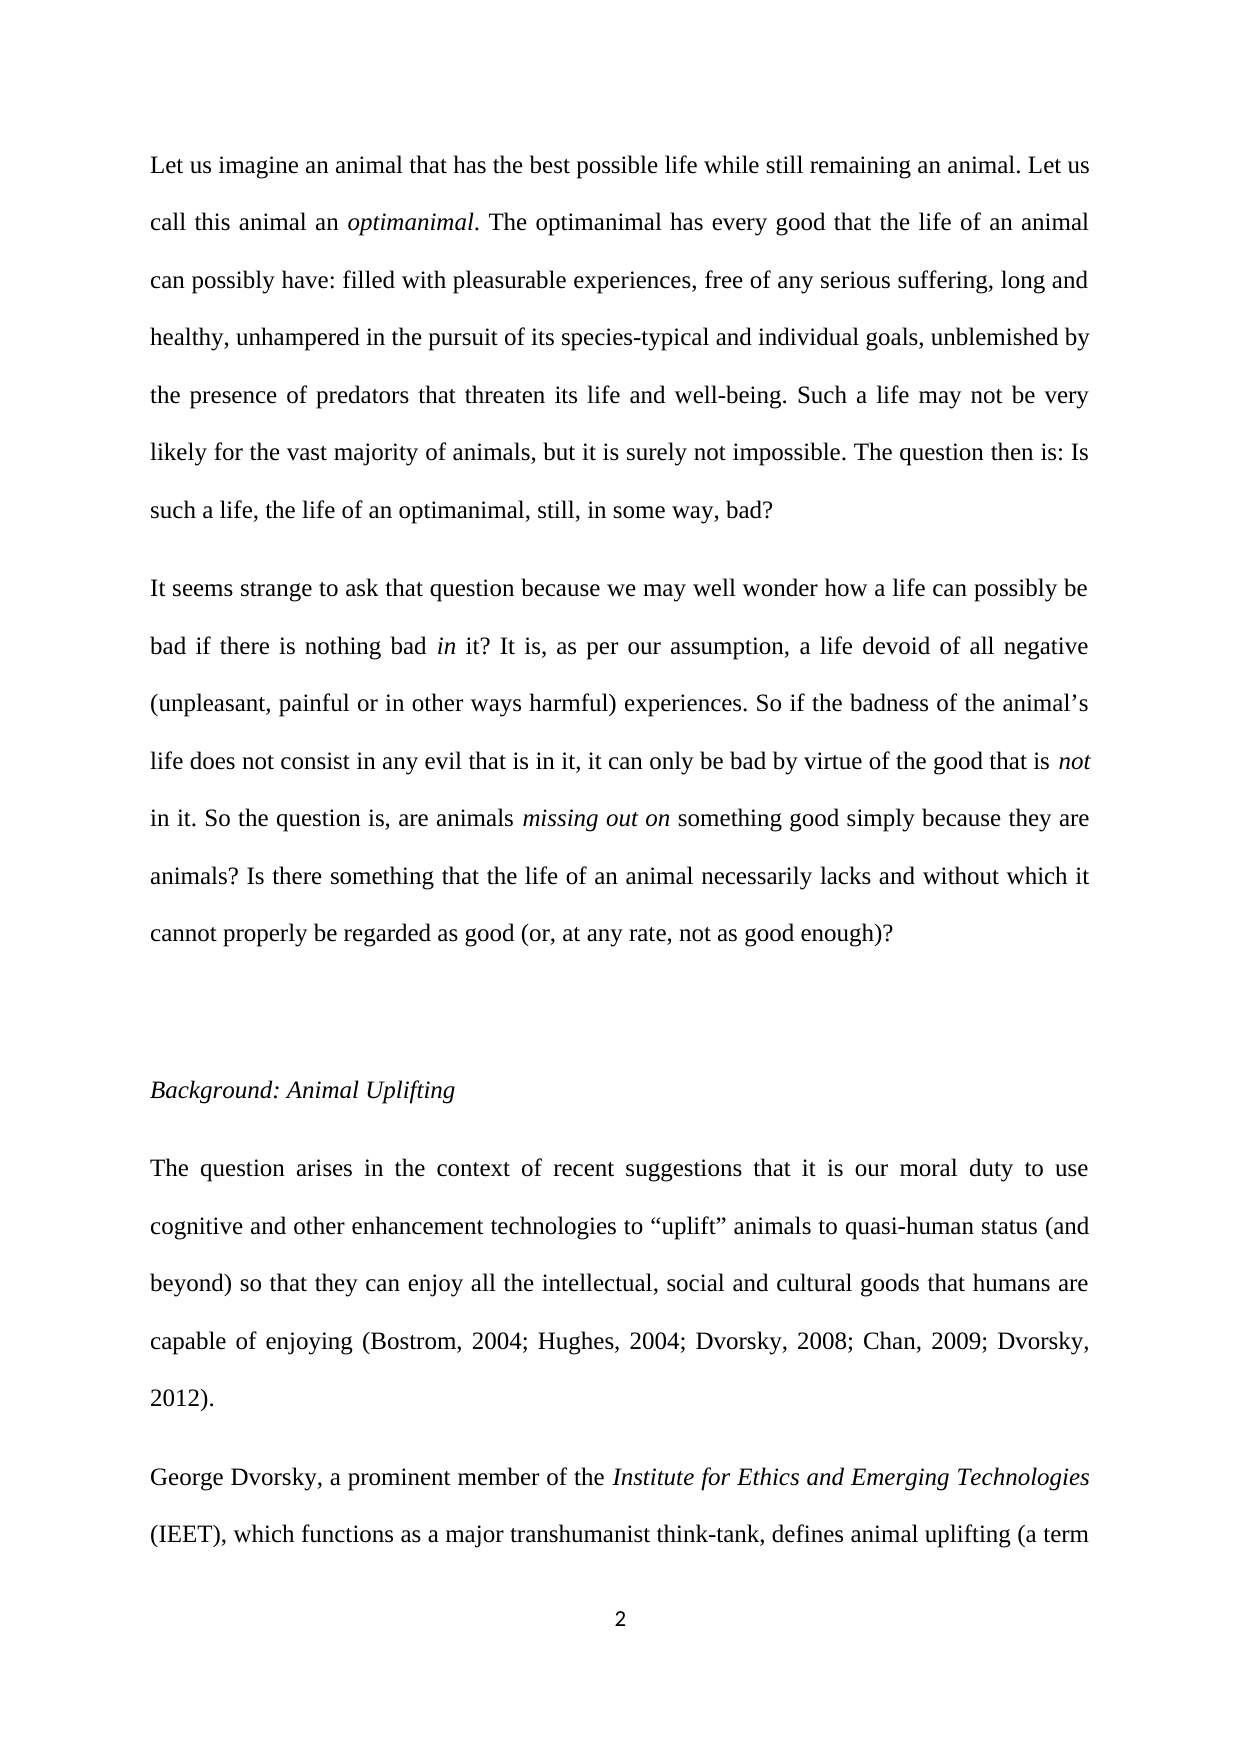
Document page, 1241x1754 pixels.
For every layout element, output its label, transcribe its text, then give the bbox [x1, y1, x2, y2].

text Let us imagine an animal that has the best possible life while still remaining an animal. Let us call this animal an optimanimal. The optimanimal has every good that the life of an animal can possibly have: filled with pleasurable experiences, free of any serious suffering, long and healthy, unhampered in the pursuit of its species-typical and individual goals, unblemished by the presence of predators that threaten its life and well-being. Such a life may not be very likely for the vast majority of animals, but it is surely not impossible. The question then is: Is such a life, the life of an optimanimal, still, in some way, bad? [150, 150, 1090, 524]
text It seems strange to ask that question because we may well wonder how a life can possibly be bad if there is nothing bad in it? It is, as per our assumption, a life devoid of all negative (unpleasant, painful or in other ways harmful) experiences. So if the badness of the animal’s life does not consist in any evil that is in it, it can only be bad by virtue of the good that is not in it. So the question is, are animals missing out on something good simply because they are animals? Is there something that the life of an animal necessarily lacks and without which it cannot properly be regarded as good (or, at any rate, not as good enough)? [150, 573, 1090, 947]
text The question arises in the context of recent suggestions that it is our moral duty to use cognitive and other enhancement technologies to “uplift” animals to quasi-human status (and beyond) so that they can enjoy all the intellectual, social and cultural goods that humans are capable of enjoying (Bostrom, 2004; Hughes, 2004; Dvorsky, 2008; Chan, 2009; Dvorsky, 2012). [150, 1153, 1090, 1412]
text George Dvorsky, a prominent member of the Institute for Ethics and Emerging Technologies (IEET), which functions as a major transhumanist think-tank, defines animal uplifting (a term [150, 1462, 1090, 1548]
text Background: Animal Uplifting [150, 1075, 1090, 1104]
